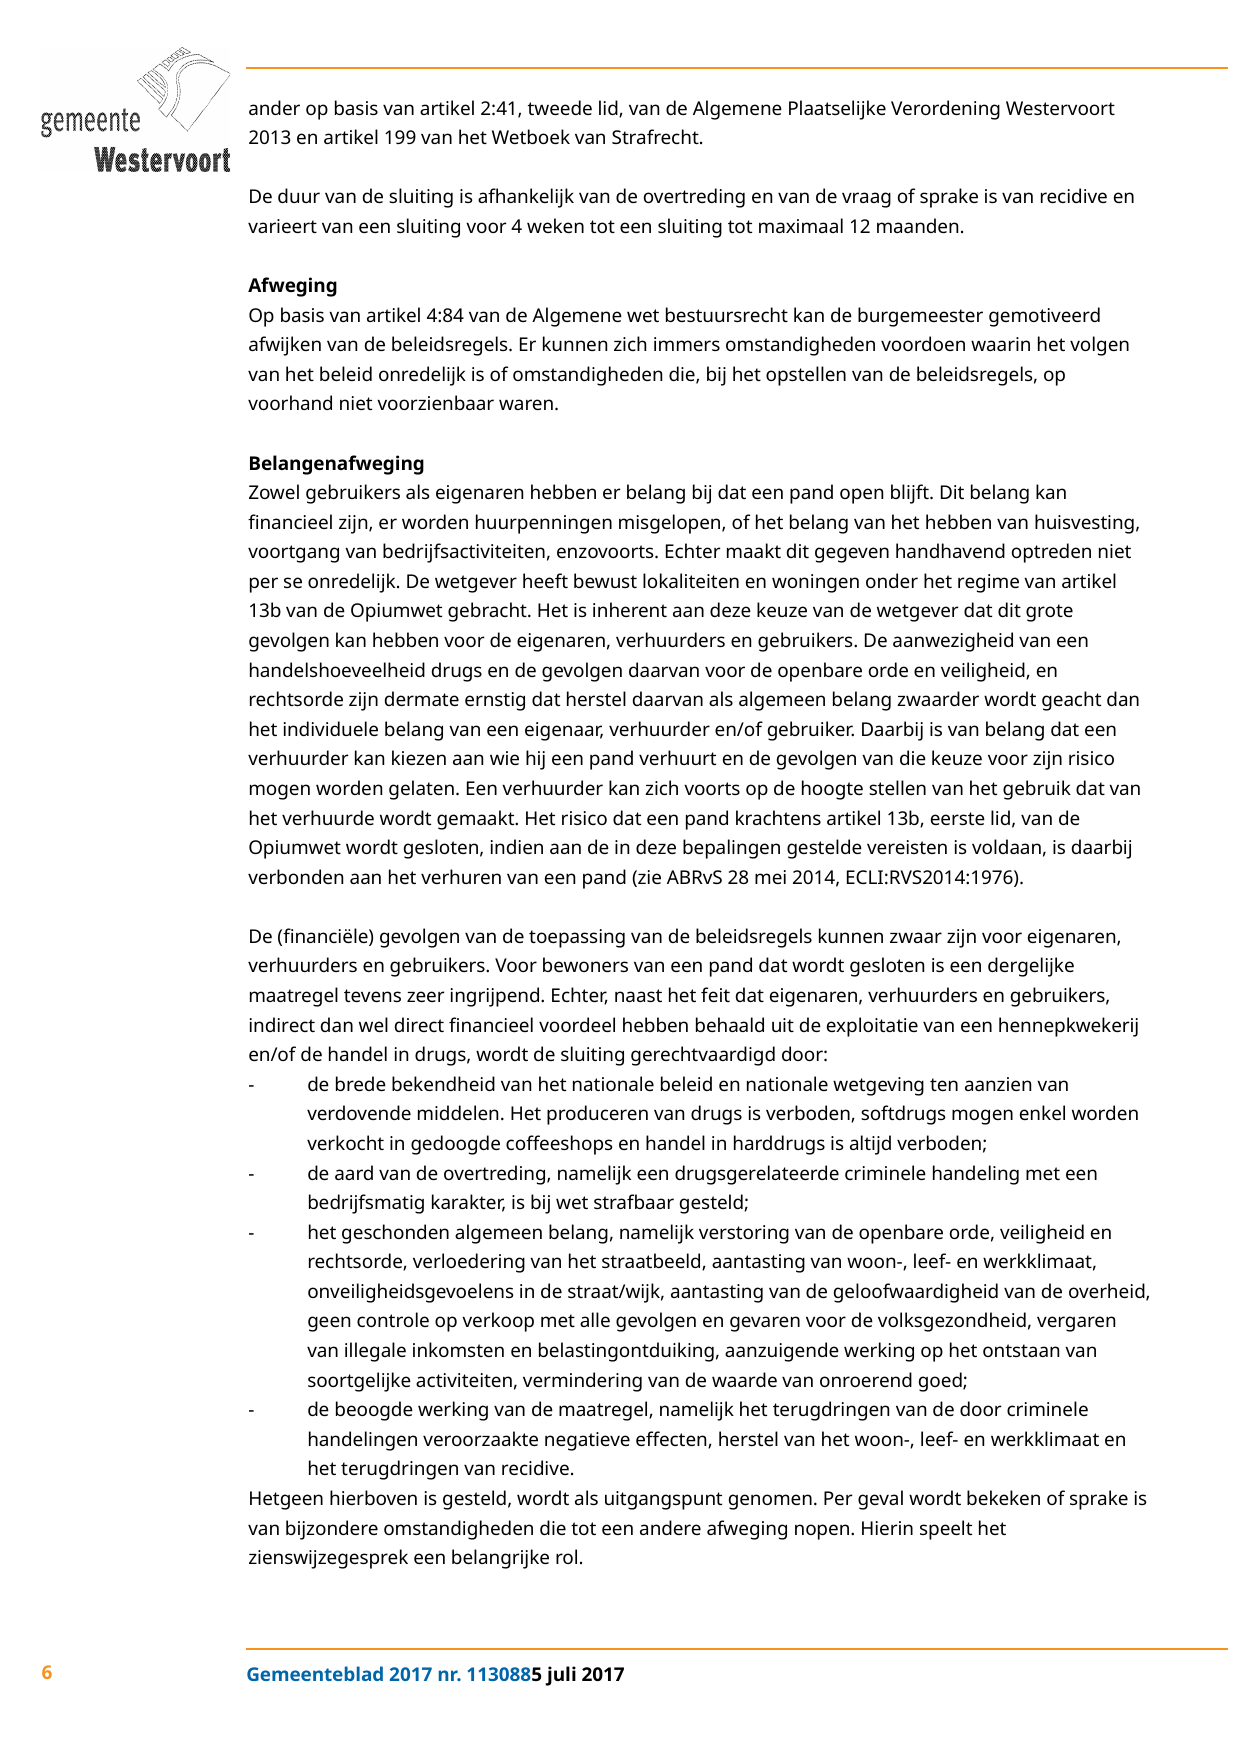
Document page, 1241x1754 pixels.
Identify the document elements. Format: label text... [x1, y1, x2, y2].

list het geschonden algemeen belang, namelijk verstoring van de openbare orde, veiligheid en rechtsorde, verloedering van het straatbeeld, aantasting van woon-, leef- en werkklimaat, onveiligheidsgevoelens in de straat/wijk, aantasting van de geloofwaardigheid van de overheid, geen controle op verkoop met alle gevolgen en gevaren voor de volksgezondheid, vergaren van illegale inkomsten en belastingontduiking, aanzuigende werking op het ontstaan van soortgelijke activiteiten, vermindering van de waarde van onroerend goed; [248, 1219, 1152, 1393]
text Op basis van artikel 4:84 van de Algemene wet bestuursrecht kan de burgemeester gemotiveerd afwijken van de beleidsregels. Er kunnen zich immers omstandigheden voordoen waarin het volgen van het beleid onredelijk is of omstandigheden die, bij het opstellen van de beleidsregels, op voorhand niet voorzienbaar waren. [248, 302, 1152, 416]
text Zowel gebruikers als eigenaren hebben er belang bij dat een pand open blijft. Dit belang kan financieel zijn, er worden huurpenningen misgelopen, of het belang van het hebben van huisvesting, voortgang van bedrijfsactiviteiten, enzovoorts. Echter maakt dit gegeven handhavend optreden niet per se onredelijk. De wetgever heeft bewust lokaliteiten en woningen onder het regime van artikel 13b van de Opiumwet gebracht. Het is inherent aan deze keuze van de wetgever dat dit grote gevolgen kan hebben voor de eigenaren, verhuurders en gebruikers. De aanwezigheid van een handelshoeveelheid drugs en de gevolgen daarvan voor de openbare orde en veiligheid, en rechtsorde zijn dermate ernstig dat herstel daarvan als algemeen belang zwaarder wordt geacht dan het individuele belang van een eigenaar, verhuurder en/of gebruiker. Daarbij is van belang dat een verhuurder kan kiezen aan wie hij een pand verhuurt en de gevolgen van die keuze voor zijn risico mogen worden gelaten. Een verhuurder kan zich voorts op de hoogte stellen van het gebruik dat van het verhuurde wordt gemaakt. Het risico dat een pand krachtens artikel 13b, eerste lid, van de Opiumwet wordt gesloten, indien aan de in deze bepalingen gestelde vereisten is voldaan, is daarbij verbonden aan het verhuren van een pand (zie ABRvS 28 mei 2014, ECLI:RVS2014:1976). [248, 479, 1152, 890]
picture [41, 47, 231, 172]
text Belangenafweging [248, 450, 1152, 476]
list de aard van de overtreding, namelijk een drugsgerelateerde criminele handeling met een bedrijfsmatig karakter, is bij wet strafbaar gesteld; [248, 1160, 1152, 1215]
text Hetgeen hierboven is gesteld, wordt als uitgangspunt genomen. Per geval wordt bekeken of sprake is van bijzondere omstandigheden die tot een andere afweging nopen. Hierin speelt het zienswijzegesprek een belangrijke rol. [248, 1485, 1152, 1570]
text ander op basis van artikel 2:41, tweede lid, van de Algemene Plaatselijke Verordening Westervoort 2013 en artikel 199 van het Wetboek van Strafrecht. [248, 95, 1152, 150]
list de brede bekendheid van het nationale beleid en nationale wetgeving ten aanzien van verdovende middelen. Het produceren van drugs is verboden, softdrugs mogen enkel worden verkocht in gedoogde coffeeshops en handel in harddrugs is altijd verboden; [248, 1071, 1152, 1156]
text De duur van de sluiting is afhankelijk van de overtreding en van de vraag of sprake is van recidive en varieert van een sluiting voor 4 weken tot een sluiting tot maximaal 12 maanden. [248, 183, 1152, 239]
text Afweging [248, 272, 1152, 298]
text De (financiële) gevolgen van de toepassing van de beleidsregels kunnen zwaar zijn voor eigenaren, verhuurders en gebruikers. Voor bewoners van een pand dat wordt gesloten is een dergelijke maatregel tevens zeer ingrijpend. Echter, naast het feit dat eigenaren, verhuurders en gebruikers, indirect dan wel direct financieel voordeel hebben behaald uit de exploitatie van een hennepkwekerij en/of de handel in drugs, wordt de sluiting gerechtvaardigd door: [248, 923, 1152, 1067]
list de beoogde werking van de maatregel, namelijk het terugdringen van de door criminele handelingen veroorzaakte negatieve effecten, herstel van het woon-, leef- en werkklimaat en het terugdringen van recidive. [248, 1396, 1152, 1481]
